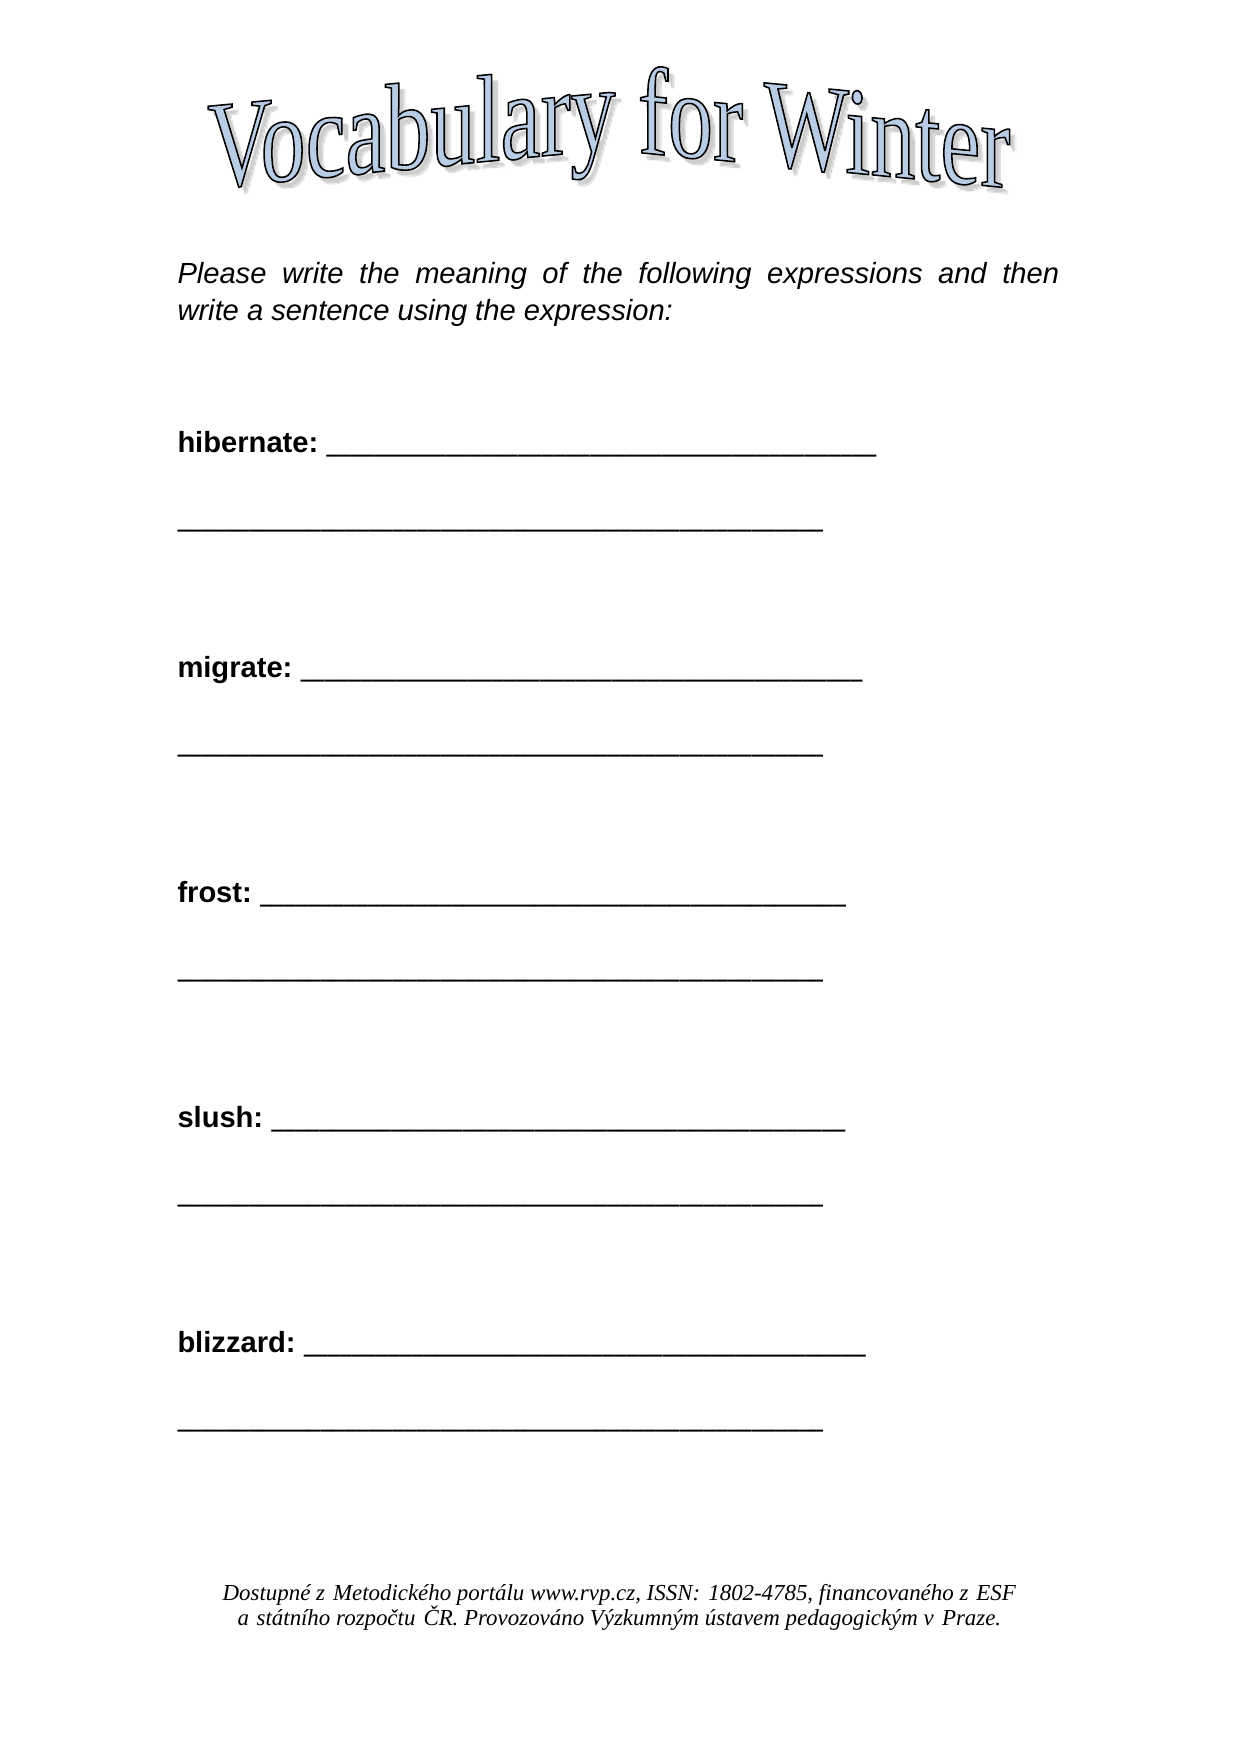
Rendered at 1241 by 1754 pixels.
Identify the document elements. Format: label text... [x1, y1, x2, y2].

table_header [960, 151, 986, 183]
table_header [167, 151, 1073, 254]
table_header [364, 153, 371, 166]
text frost: _________________________________________________ [177, 854, 1063, 929]
text ______________________________________________________ [177, 1154, 1063, 1229]
table_header [280, 151, 293, 176]
text blizzard: _______________________________________________ [177, 1304, 1063, 1379]
table_header [325, 151, 350, 174]
text ______________________________________________________ [177, 929, 1063, 1004]
text Please write the meaning of the following expressions and then write a sentence using the expression: [177, 254, 1063, 329]
text ______________________________________________________ [177, 704, 1063, 779]
table_header [869, 151, 876, 174]
text hibernate: ______________________________________________ [177, 404, 1063, 479]
text slush: ________________________________________________ [177, 1079, 1063, 1154]
table_header [477, 151, 483, 158]
table_header [452, 151, 460, 157]
text ______________________________________________________ [177, 479, 1063, 554]
text ______________________________________________________ [177, 1379, 1063, 1454]
text migrate: _______________________________________________ [177, 629, 1063, 704]
table_header [892, 151, 900, 177]
table_header [407, 151, 417, 164]
